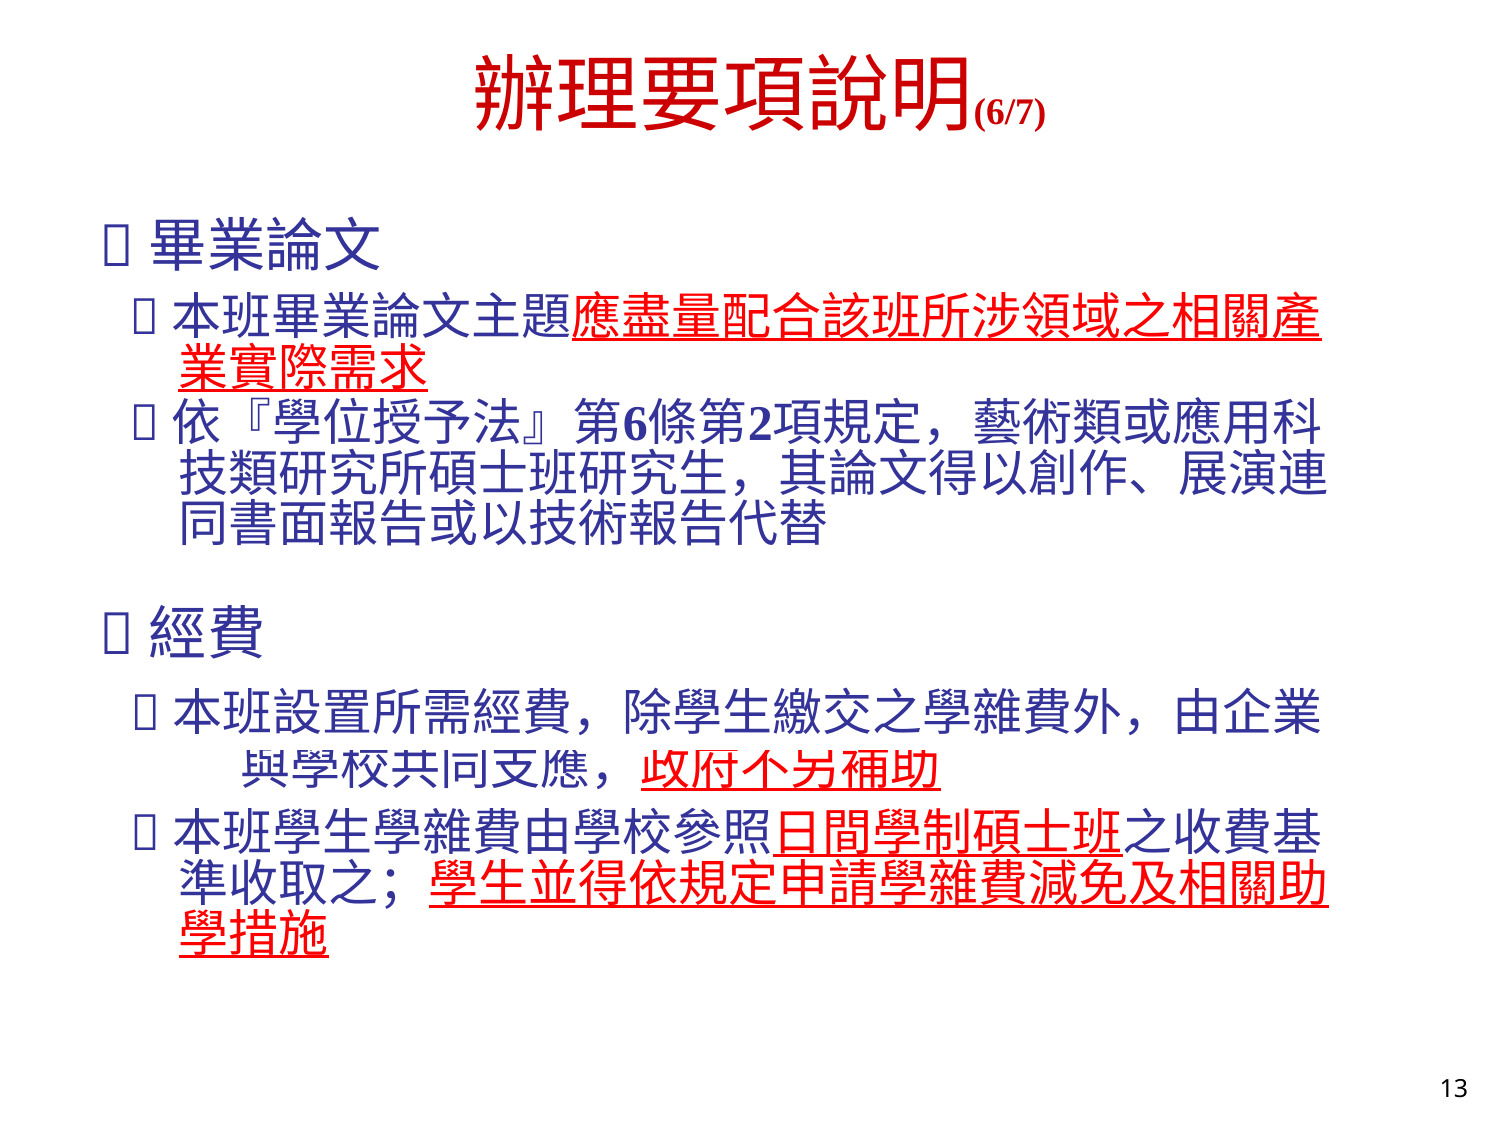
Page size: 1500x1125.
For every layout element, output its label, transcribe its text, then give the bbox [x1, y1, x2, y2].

text  本班畢業論文主題應盡量配合該班所涉領域之相關產 [129, 290, 1491, 346]
text  畢業論文 [99, 215, 464, 279]
text  經費 [99, 603, 347, 667]
text 準收取之；學生並得依規定申請學雜費減免及相關助 [179, 861, 1491, 911]
picture [0, 0, 1500, 1125]
text  本班學生學雜費由學校參照日間學制碩士班之收費基 [130, 806, 1491, 861]
text  本班設置所需經費，除學生繳交之學雜費外，由企業 [130, 686, 1491, 741]
text 與學校共同支應，政府不另補助 [241, 750, 1029, 795]
text 技類研究所碩士班研究生，其論文得以創作、展演連 [178, 451, 1491, 501]
text 辦理要項說明(6/7) [472, 57, 1122, 141]
text  依『學位授予法』第6條第2項規定，藝術類或應用科 [129, 396, 1491, 451]
text 13 [1439, 1073, 1491, 1103]
text 學措施 [179, 911, 1491, 961]
picture [1038, 750, 1500, 797]
text 同書面報告或以技術報告代替 [178, 501, 1491, 551]
text 業實際需求 [178, 346, 1491, 396]
